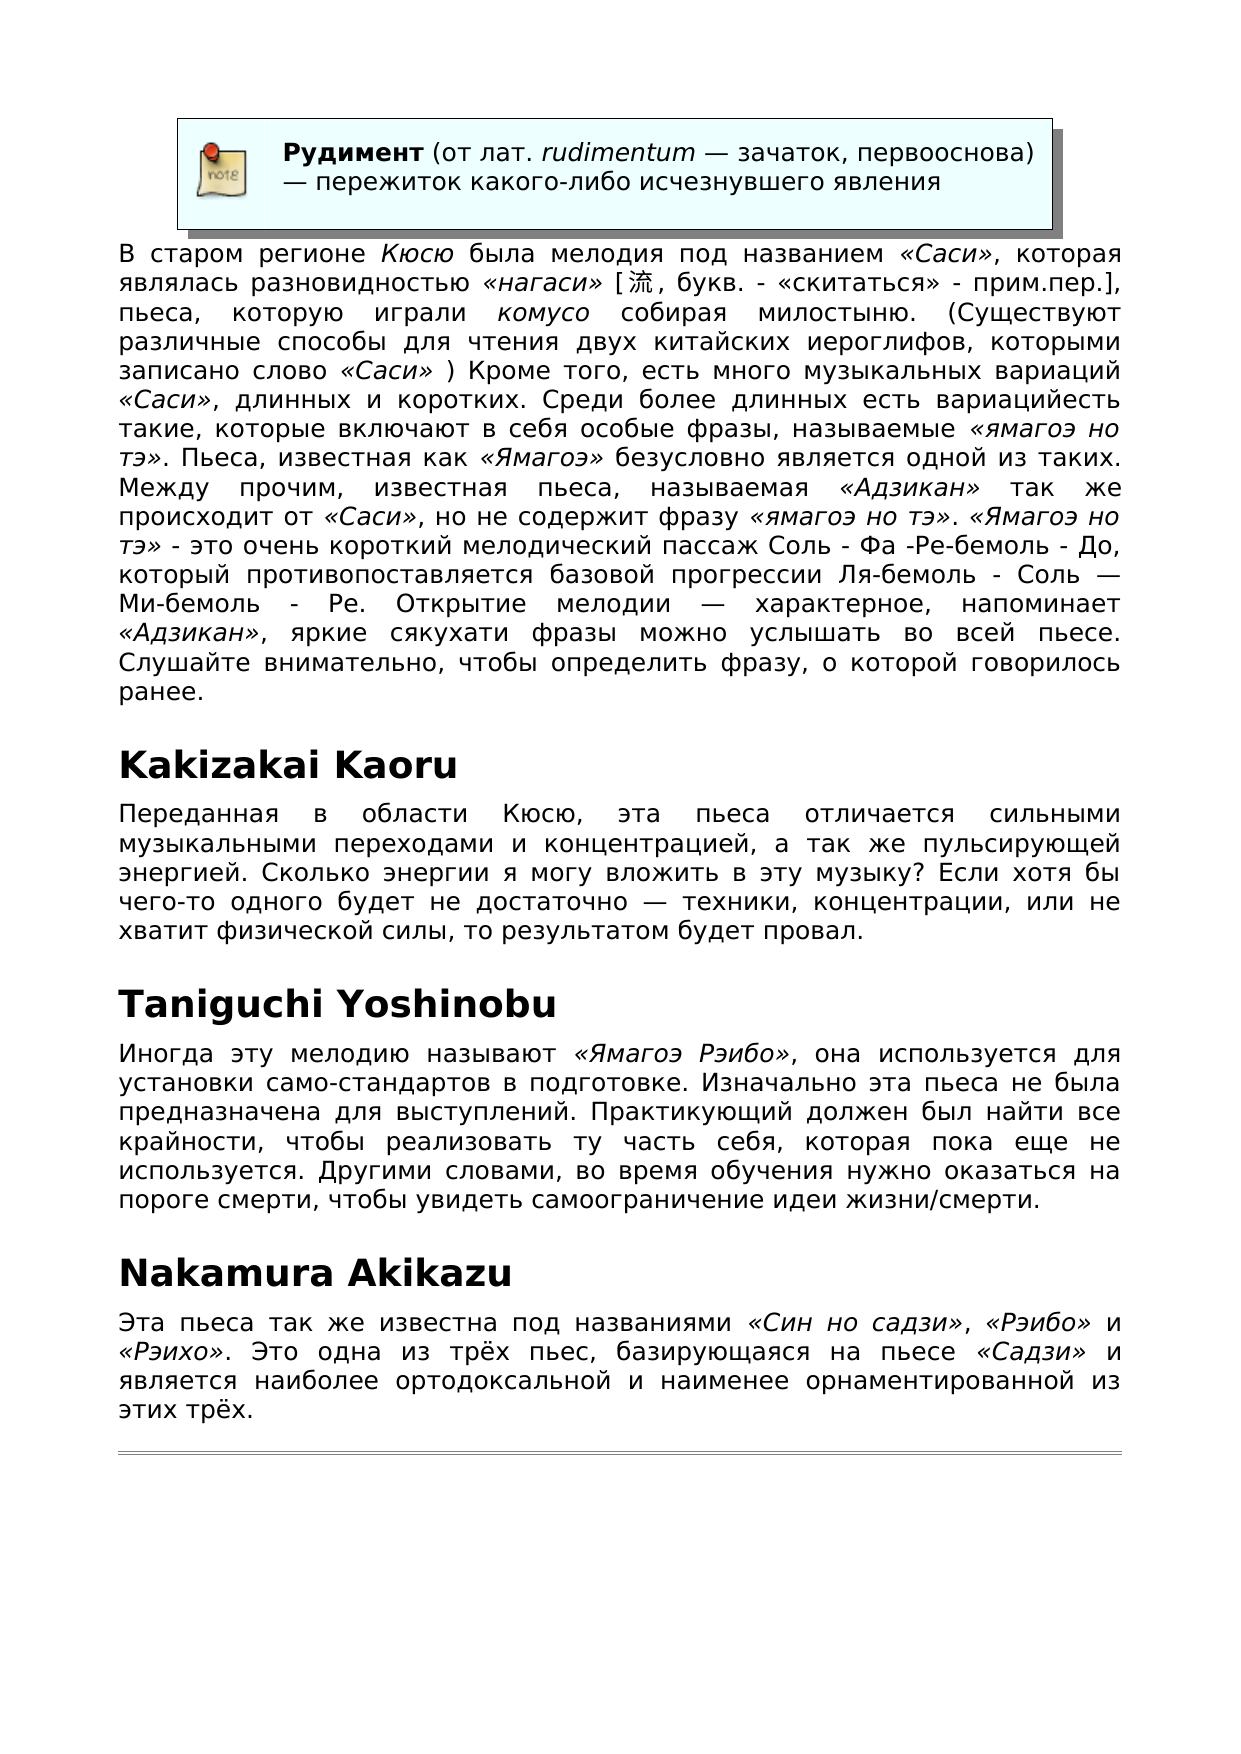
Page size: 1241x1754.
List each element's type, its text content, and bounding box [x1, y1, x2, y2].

text Иногда эту мелодию называют «Ямагоэ Рэибо», она используется для установки само-стандартов в подготовке. Изначально эта пьеса не была предназначена для выступлений. Практикующий должен был найти все крайности, чтобы реализовать ту часть себя, которая пока еще не используется. Другими словами, во время обучения нужно оказаться на пороге смерти, чтобы увидеть самоограничение идеи жизни/смерти. [118, 1039, 1122, 1214]
subtitle Kakizakai Kaoru [118, 743, 1122, 787]
subtitle Taniguchi Yoshinobu [118, 983, 1122, 1027]
subtitle Nakamura Akikazu [118, 1252, 1122, 1295]
text Эта пьеса так же известна под названиями «Син но садзи», «Рэибо» и «Рэихо». Это одна из трёх пьес, базирующаяся на пьесе «Садзи» и является наиболее ортодоксальной и наименее орнаментированной из этих трёх. [118, 1308, 1122, 1424]
text В старом регионе Кюсю была мелодия под названием «Саси», которая являлась разновидностью «нагаси» [流, букв. - «скитаться» - прим.пер.], пьеса, которую играли комусо собирая милостыню. (Существуют различные способы для чтения двух китайских иероглифов, которыми записано слово «Саси» ) Кроме того, есть много музыкальных вариаций «Саси», длинных и коротких. Среди более длинных есть вариацийесть такие, которые включают в себя особые фразы, называемые «ямагоэ но тэ». Пьеса, известная как «Ямагоэ» безусловно является одной из таких. Между прочим, известная пьеса, называемая «Адзикан» так же происходит от «Саси», но не содержит фразу «ямагоэ но тэ». «Ямагоэ но тэ» - это очень короткий мелодический пассаж Соль - Фа -Ре-бемоль - До, который противопоставляется базовой прогрессии Ля-бемоль - Соль — Ми-бемоль - Ре. Открытие мелодии — характерное, напоминает «Адзикан», яркие сякухати фразы можно услышать во всей пьесе. Слушайте внимательно, чтобы определить фразу, о которой говорилось ранее. [118, 239, 1122, 706]
table_header Рудимент (от лат. rudimentum — зачаток, первооснова) — пережиток какого-либо исчезнувшего явления [265, 119, 1052, 229]
table_header [178, 119, 264, 229]
text Переданная в области Кюсю, эта пьеса отличается сильными музыкальными переходами и концентрацией, а так же пульсирующей энергией. Сколько энергии я могу вложить в эту музыку? Если хотя бы чего-то одного будет не достаточно — техники, концентрации, или не хватит физической силы, то результатом будет провал. [118, 800, 1122, 946]
picture [183, 136, 259, 211]
